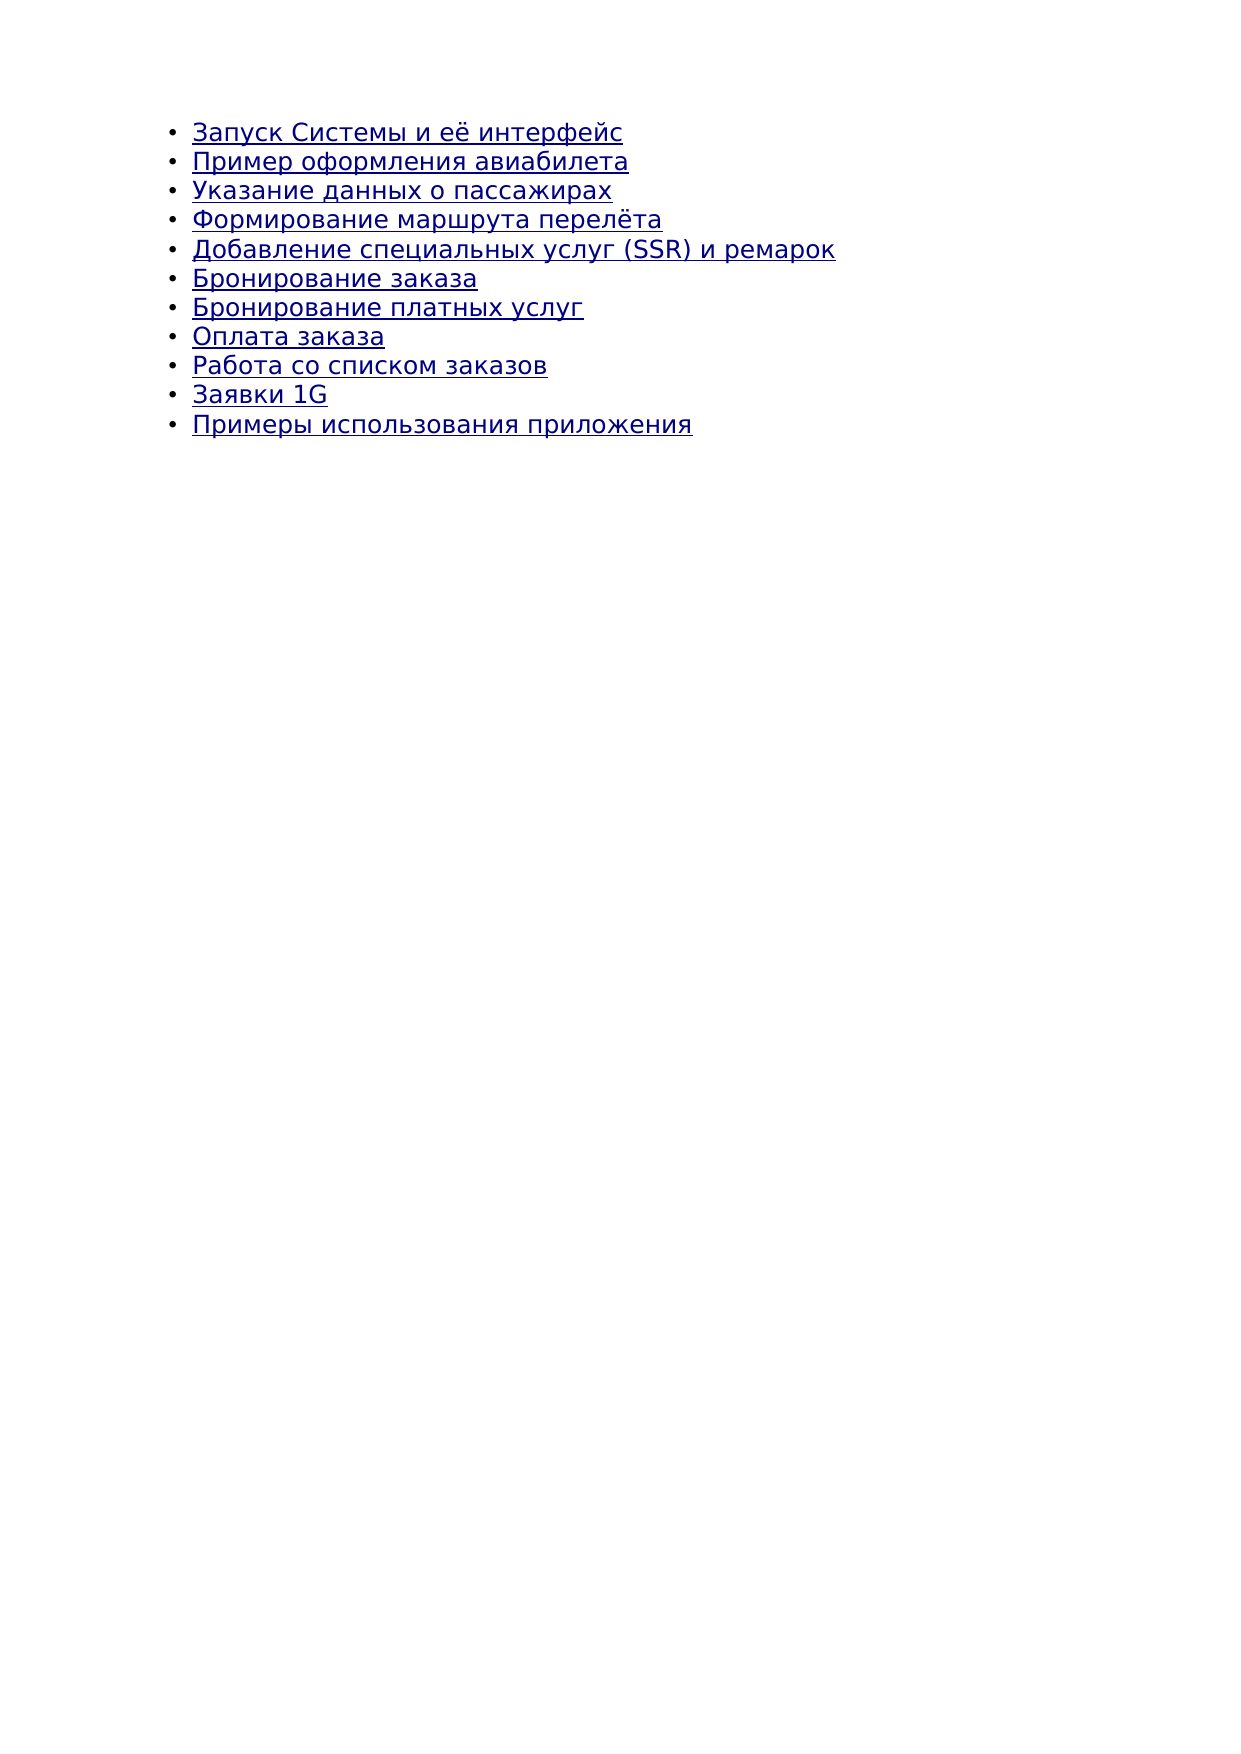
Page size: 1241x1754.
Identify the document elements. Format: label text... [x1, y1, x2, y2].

list Пример оформления авиабилета [177, 147, 1122, 176]
list Заявки 1G [177, 381, 1122, 410]
list Запуск Системы и её интерфейс [177, 118, 1122, 147]
list Работа со списком заказов [177, 351, 1122, 381]
list Формирование маршрута перелёта [177, 206, 1122, 235]
list Примеры использования приложения [177, 410, 1122, 439]
list Добавление специальных услуг (SSR) и ремарок [177, 235, 1122, 264]
list Бронирование заказа [177, 264, 1122, 293]
list Бронирование платных услуг [177, 293, 1122, 322]
list Указание данных о пассажирах [177, 176, 1122, 206]
list Оплата заказа [177, 322, 1122, 351]
